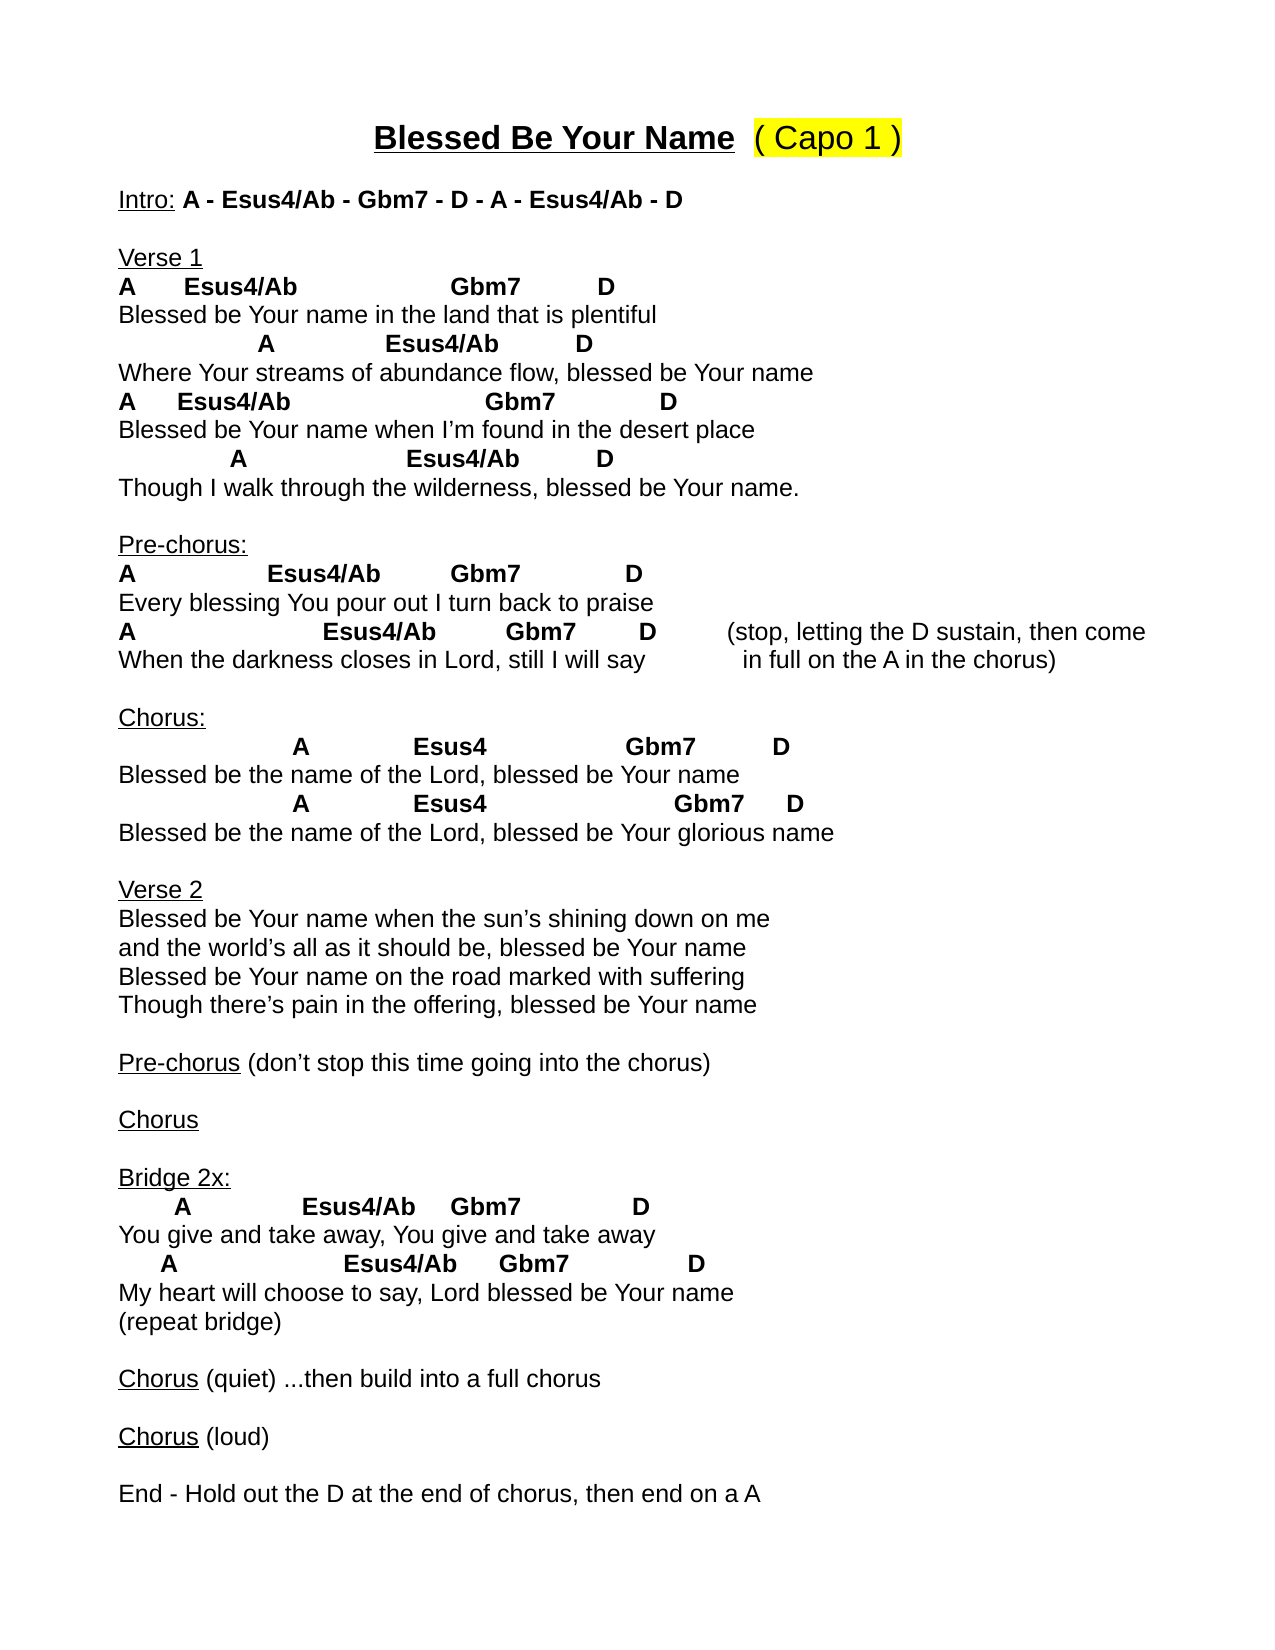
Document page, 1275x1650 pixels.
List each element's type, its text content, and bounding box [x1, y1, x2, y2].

text Though I walk through the wilderness, blessed be Your name. [118, 473, 1157, 502]
text Pre-chorus: [118, 530, 1157, 559]
text A Esus4/Ab Gbm7 D [118, 387, 1157, 415]
text Chorus (quiet) ...then build into a full chorus [118, 1364, 1157, 1393]
text A Esus4/Ab D [118, 444, 1157, 473]
text Verse 1 [118, 243, 1157, 272]
text When the darkness closes in Lord, still I will say in full on the A in the chorus) [118, 645, 1157, 674]
text Intro: A - Esus4/Ab - Gbm7 - D - A - Esus4/Ab - D [118, 185, 1157, 214]
text Blessed be Your name when I’m found in the desert place [118, 415, 1157, 444]
text A Esus4/Ab Gbm7 D (stop, letting the D sustain, then come [118, 617, 1157, 645]
text Every blessing You pour out I turn back to praise [118, 588, 1157, 617]
text Blessed be the name of the Lord, blessed be Your glorious name [118, 818, 1157, 847]
text Blessed be Your name in the land that is plentiful [118, 300, 1157, 329]
text A Esus4/Ab Gbm7 D [118, 272, 1157, 300]
text A Esus4 Gbm7 D [118, 732, 1157, 760]
text You give and take away, You give and take away [118, 1220, 1157, 1249]
text Blessed be the name of the Lord, blessed be Your name [118, 760, 1157, 789]
text (repeat bridge) [118, 1307, 1157, 1335]
text Chorus (loud) [118, 1422, 1157, 1450]
text Bridge 2x: [118, 1163, 1157, 1192]
text and the world’s all as it should be, blessed be Your name [118, 933, 1157, 962]
text End - Hold out the D at the end of chorus, then end on a A [118, 1479, 1157, 1508]
text Pre-chorus (don’t stop this time going into the chorus) [118, 1048, 1157, 1077]
text Verse 2 [118, 875, 1157, 904]
text Blessed Be Your Name ( Capo 1 ) [118, 118, 1157, 157]
text Blessed be Your name on the road marked with suffering [118, 962, 1157, 990]
text Where Your streams of abundance flow, blessed be Your name [118, 358, 1157, 387]
text My heart will choose to say, Lord blessed be Your name [118, 1278, 1157, 1307]
text A Esus4/Ab D [118, 329, 1157, 358]
text A Esus4/Ab Gbm7 D [118, 559, 1157, 588]
text Chorus [118, 1105, 1157, 1134]
text A Esus4/Ab Gbm7 D [118, 1192, 1157, 1220]
text Though there’s pain in the offering, blessed be Your name [118, 990, 1157, 1019]
text A Esus4 Gbm7 D [118, 789, 1157, 818]
text Blessed be Your name when the sun’s shining down on me [118, 904, 1157, 933]
text Chorus: [118, 703, 1157, 732]
text A Esus4/Ab Gbm7 D [118, 1249, 1157, 1278]
